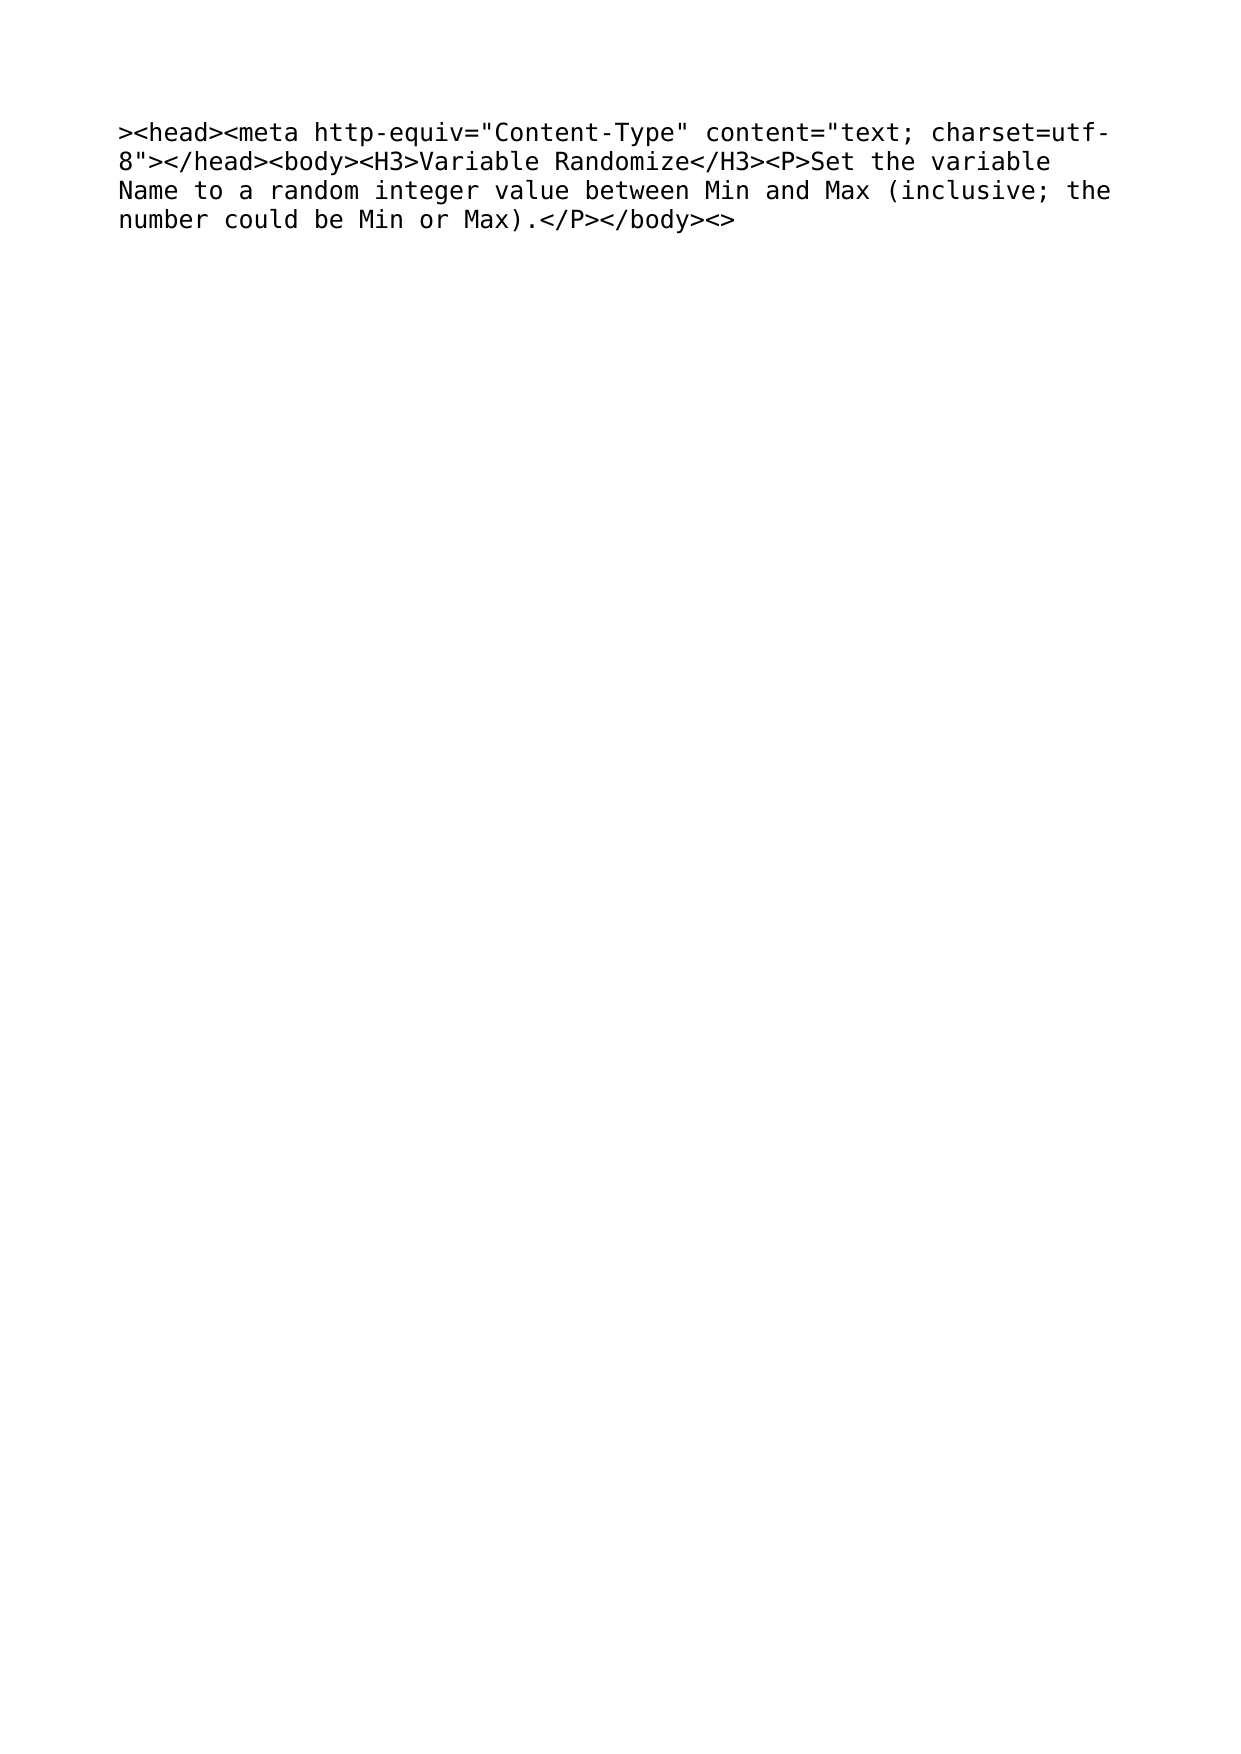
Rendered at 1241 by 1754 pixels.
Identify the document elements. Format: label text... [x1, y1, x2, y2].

text ><head><meta http-equiv="Content-Type" content="text; charset=utf-8"></head><body><H3>Variable Randomize</H3><P>Set the variable Name to a random integer value between Min and Max (inclusive; the number could be Min or Max).</P></body><> [118, 118, 1122, 235]
